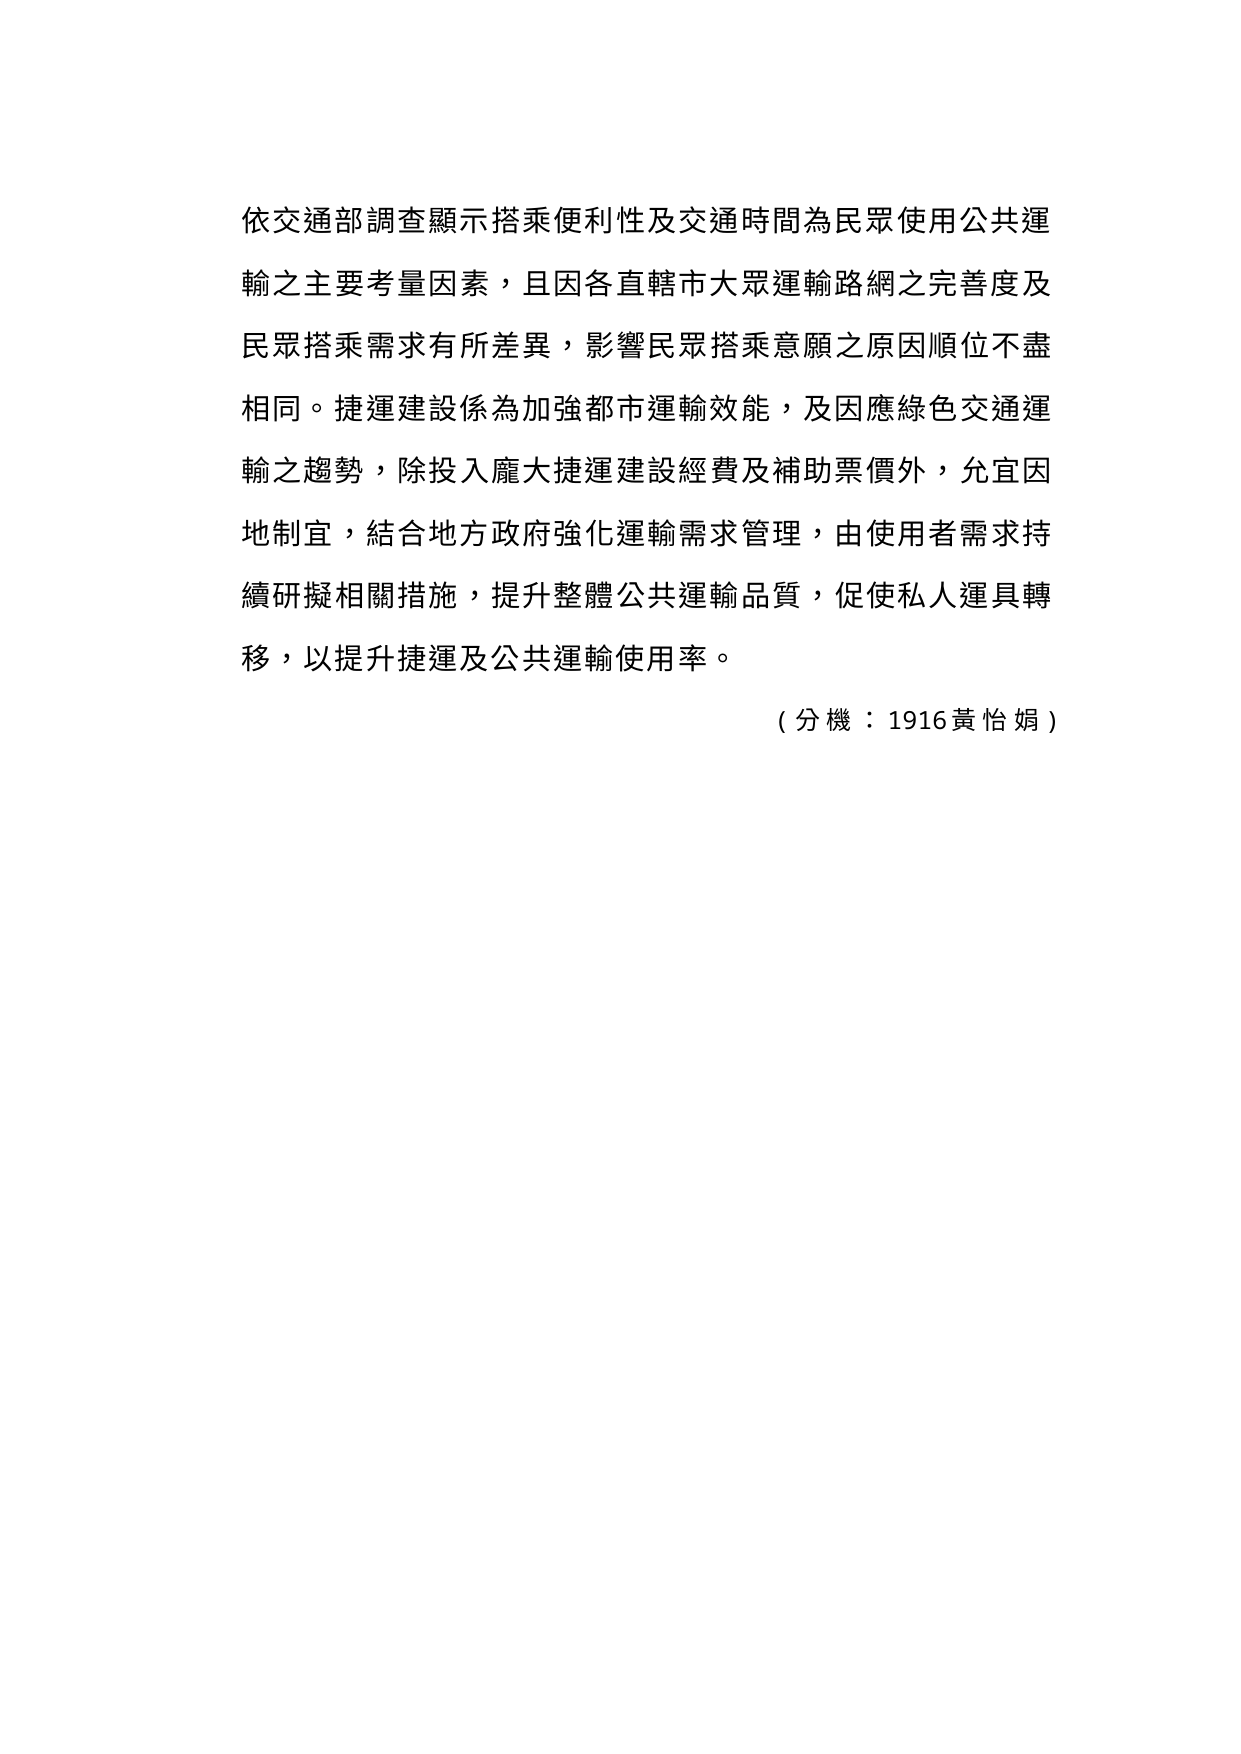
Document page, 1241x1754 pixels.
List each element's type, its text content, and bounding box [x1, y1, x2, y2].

text 綜上，疫情前我國公共運輸及捷運之市占率概呈緩增趨勢，109年後受疫情影響下跌，為促進公共運輸使用，交通部編列疫後特別預算200億元補助地方政府實施通勤通學月票優惠，三大都會生活圈等通勤月票已於112年7月上路；惟雙北外之捷運所在直轄市公共運輸使用率低於全國平均值，依交通部調查顯示搭乘便利性及交通時間為民眾使用公共運輸之主要考量因素，且因各直轄市大眾運輸路網之完善度及民眾搭乘需求有所差異，影響民眾搭乘意願之原因順位不盡相同。捷運建設係為加強都市運輸效能，及因應綠色交通運輸之趨勢，除投入龐大捷運建設經費及補助票價外，允宜因地制宜，結合地方政府強化運輸需求管理，由使用者需求持續研擬相關措施，提升整體公共運輸品質，促使私人運具轉移，以提升捷運及公共運輸使用率。 [236, 177, 1063, 677]
text (分機：1916黃怡娟) [177, 677, 1063, 740]
